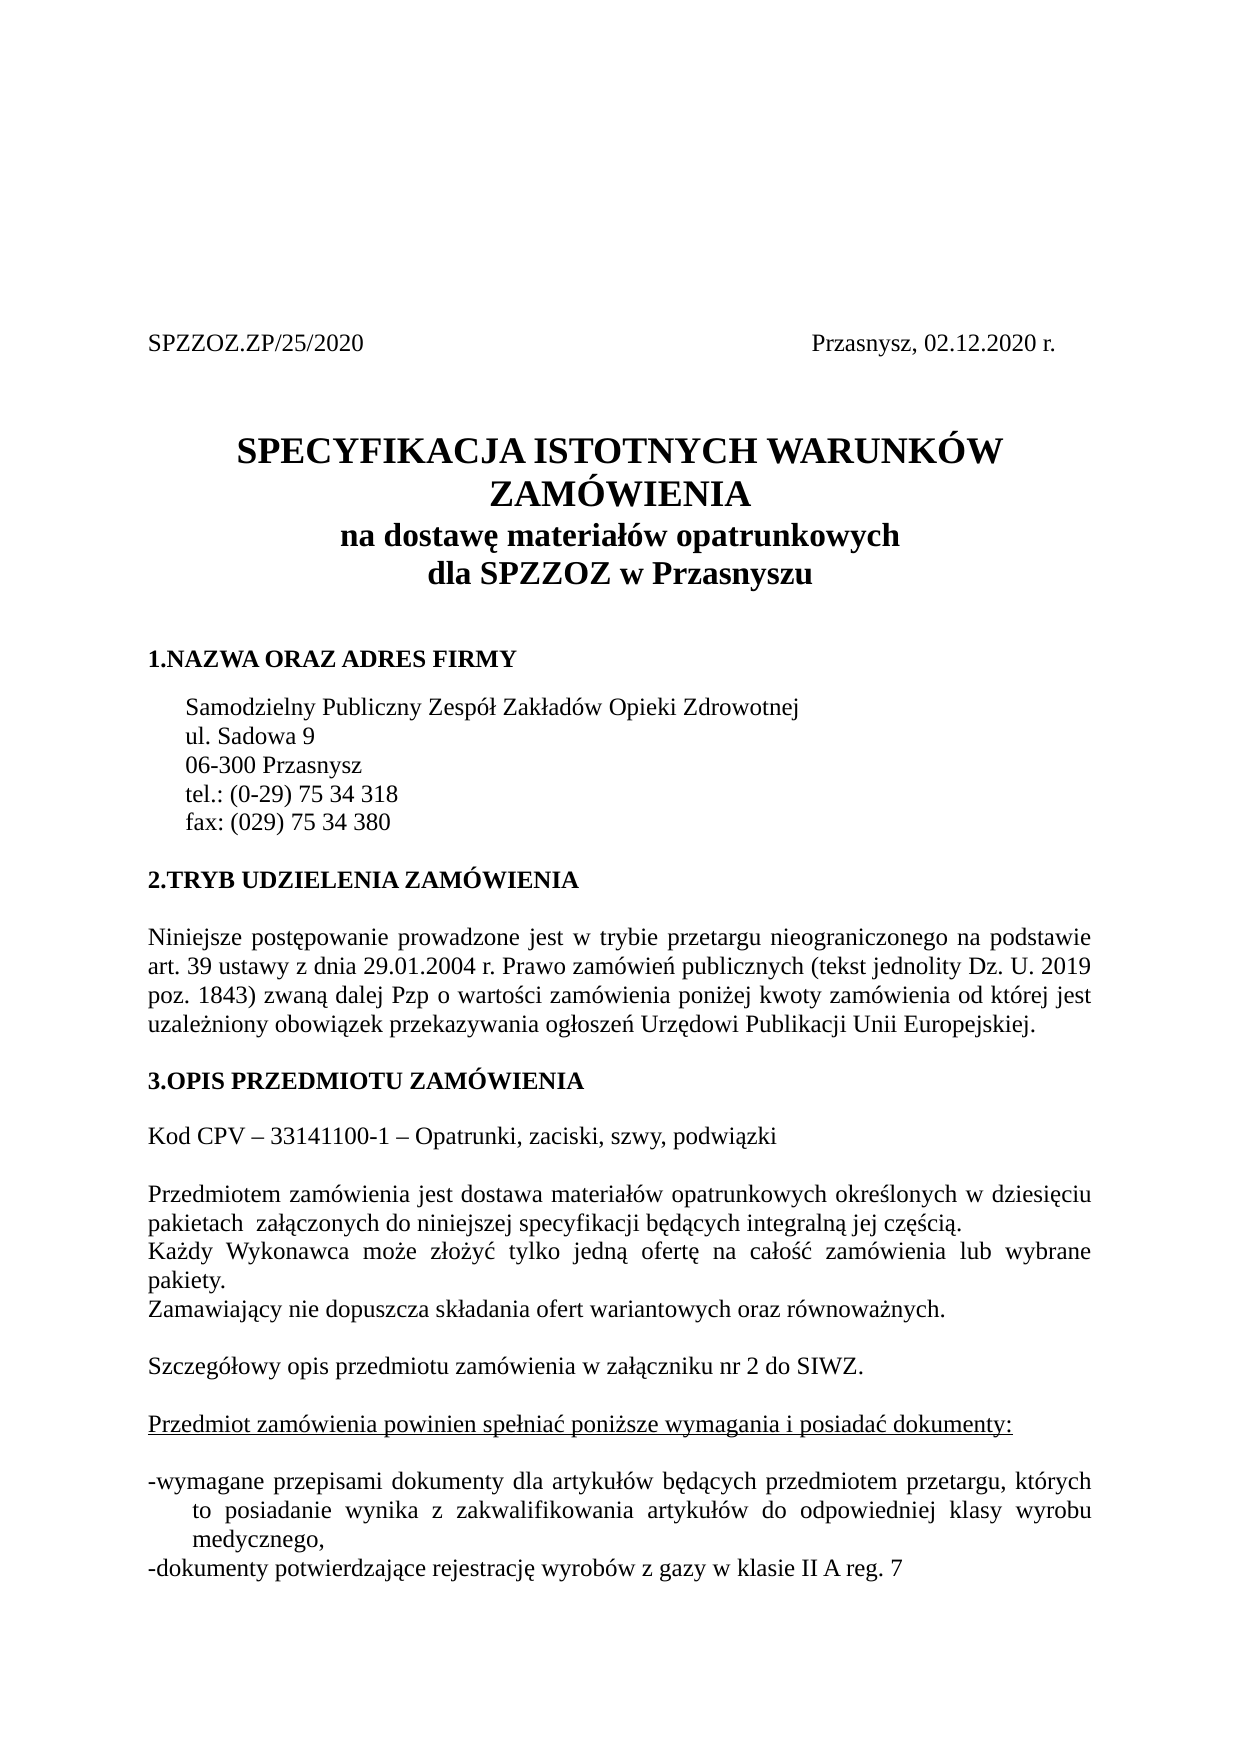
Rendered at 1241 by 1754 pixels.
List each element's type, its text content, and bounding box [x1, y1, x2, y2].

text Przedmiot zamówienia powinien spełniać poniższe wymagania i posiadać dokumenty: [148, 1409, 1092, 1438]
text fax: (029) 75 34 380 [185, 807, 1092, 836]
text SPECYFIKACJA ISTOTNYCH WARUNKÓW ZAMÓWIENIA [148, 429, 1092, 515]
text Zamawiający nie dopuszcza składania ofert wariantowych oraz równoważnych. [148, 1294, 1092, 1323]
text Samodzielny Publiczny Zespół Zakładów Opieki Zdrowotnej [185, 692, 1092, 721]
text 06-300 Przasnysz [185, 750, 1092, 779]
list OPIS PRZEDMIOTU ZAMÓWIENIA [148, 1066, 1092, 1095]
text Szczegółowy opis przedmiotu zamówienia w załączniku nr 2 do SIWZ. [148, 1351, 1092, 1380]
list TRYB UDZIELENIA ZAMÓWIENIA [148, 865, 1092, 894]
text Każdy Wykonawca może złożyć tylko jedną ofertę na całość zamówienia lub wybrane pakiety. [148, 1236, 1092, 1294]
list wymagane przepisami dokumenty dla artykułów będących przedmiotem przetargu, których to posiadanie wynika z zakwalifikowania artykułów do odpowiedniej klasy wyrobu medycznego, [148, 1466, 1092, 1553]
text ul. Sadowa 9 [185, 721, 1092, 750]
list NAZWA ORAZ ADRES FIRMY [148, 644, 1092, 673]
text Kod CPV – 33141100-1 – Opatrunki, zaciski, szwy, podwiązki [148, 1121, 1092, 1150]
list dokumenty potwierdzające rejestrację wyrobów z gazy w klasie II A reg. 7 [148, 1553, 1092, 1581]
text Przedmiotem zamówienia jest dostawa materiałów opatrunkowych określonych w dziesięciu pakietach załączonych do niniejszej specyfikacji będących integralną jej częścią. [148, 1179, 1092, 1236]
text tel.: (0-29) 75 34 318 [185, 779, 1092, 807]
text SPZZOZ.ZP/25/2020 Przasnysz, 02.12.2020 r. [148, 328, 1092, 357]
text na dostawę materiałów opatrunkowych dla SPZZOZ w Przasnyszu [148, 515, 1092, 592]
text Niniejsze postępowanie prowadzone jest w trybie przetargu nieograniczonego na podstawie art. 39 ustawy z dnia 29.01.2004 r. Prawo zamówień publicznych (tekst jednolity Dz. U. 2019 poz. 1843) zwaną dalej Pzp o wartości zamówienia poniżej kwoty zamówienia od której jest uzależniony obowiązek przekazywania ogłoszeń Urzędowi Publikacji Unii Europejskiej. [148, 922, 1092, 1037]
